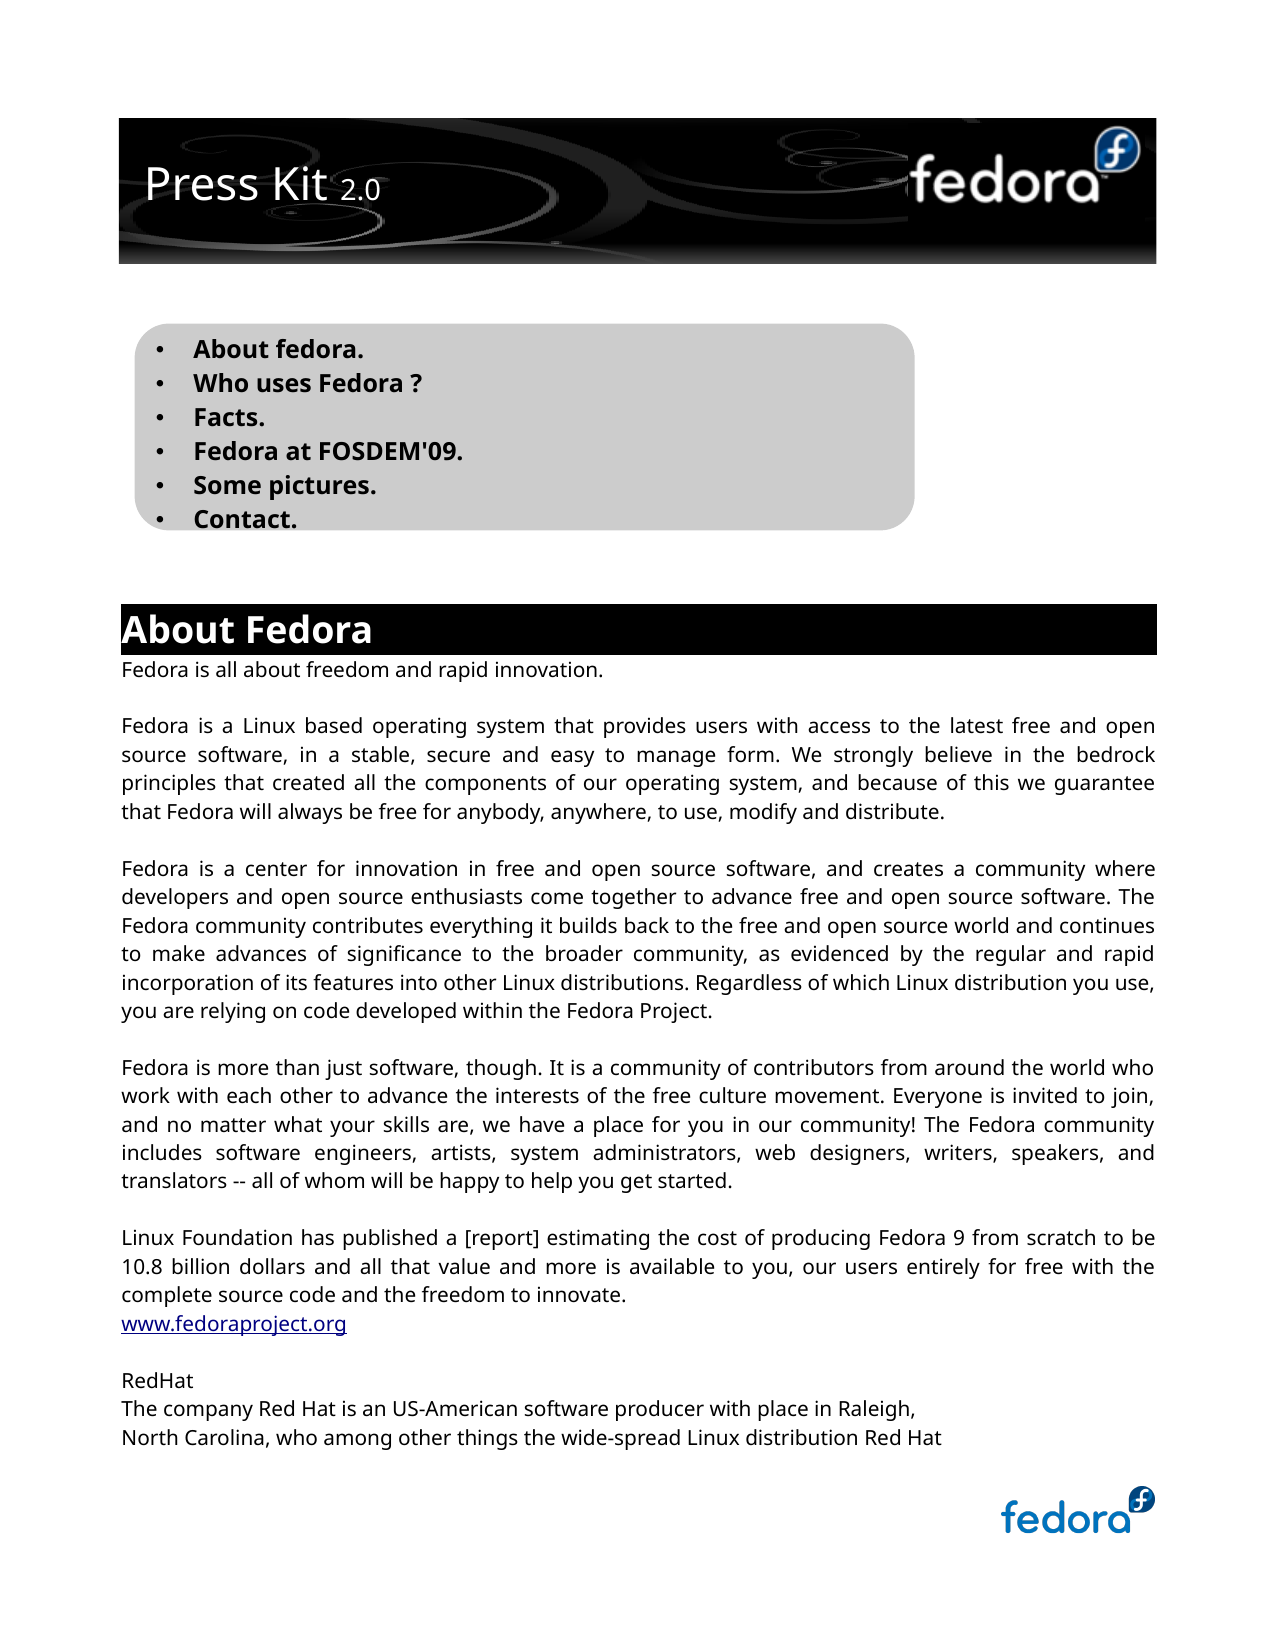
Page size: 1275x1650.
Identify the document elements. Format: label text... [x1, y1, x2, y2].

list Contact. [156, 502, 1157, 536]
picture [999, 1485, 1156, 1535]
text About Fedora [121, 604, 1157, 655]
list About fedora. [903, 331, 1157, 365]
text Fedora is a center for innovation in free and open source software, and creates a community where developers and open source enthusiasts come together to advance free and open source software. The Fedora community contributes everything it builds back to the free and open source world and continues to make advances of significance to the broader community, as evidenced by the regular and rapid incorporation of its features into other Linux distributions. Regardless of which Linux distribution you use, you are relying on code developed within the Fedora Project. [121, 854, 1157, 1024]
list Some pictures. [915, 467, 1157, 502]
list Who uses Fedora ? [915, 365, 1157, 399]
text Fedora is more than just software, though. It is a community of contributors from around the world who work with each other to advance the interests of the free culture movement. Everyone is invited to join, and no matter what your skills are, we have a place for you in our community! The Fedora community includes software engineers, artists, system administrators, web designers, writers, speakers, and translators -- all of whom will be happy to help you get started. [121, 1053, 1157, 1195]
text Fedora is a ﻿Linux based operating system that provides users with access to the latest free and open source software, in a stable, secure and easy to manage form. We strongly believe in the bedrock principles that created all the components of our operating system, and because of this we guarantee that Fedora will always be free for anybody, anywhere, to use, modify and distribute. [121, 712, 1157, 825]
text Fedora is all about freedom and rapid innovation. [121, 655, 1157, 683]
text Linux Foundation has published a [report] estimating the cost of producing Fedora 9 from scratch to be 10.8 billion dollars and all that value and more is available to you, our users entirely for free with the complete source code and the freedom to innovate. [121, 1223, 1157, 1309]
list Fedora at FOSDEM'09. [915, 433, 1157, 467]
text RedHat [121, 1366, 1157, 1394]
text North Carolina, who among other things the wide-spread Linux distribution Red Hat [121, 1423, 1157, 1451]
text The company Red Hat is an US-American software producer with place in Raleigh, [121, 1394, 1157, 1423]
list Facts. [915, 399, 1157, 433]
text www.fedoraproject.org [121, 1309, 1157, 1337]
picture [118, 118, 1157, 264]
